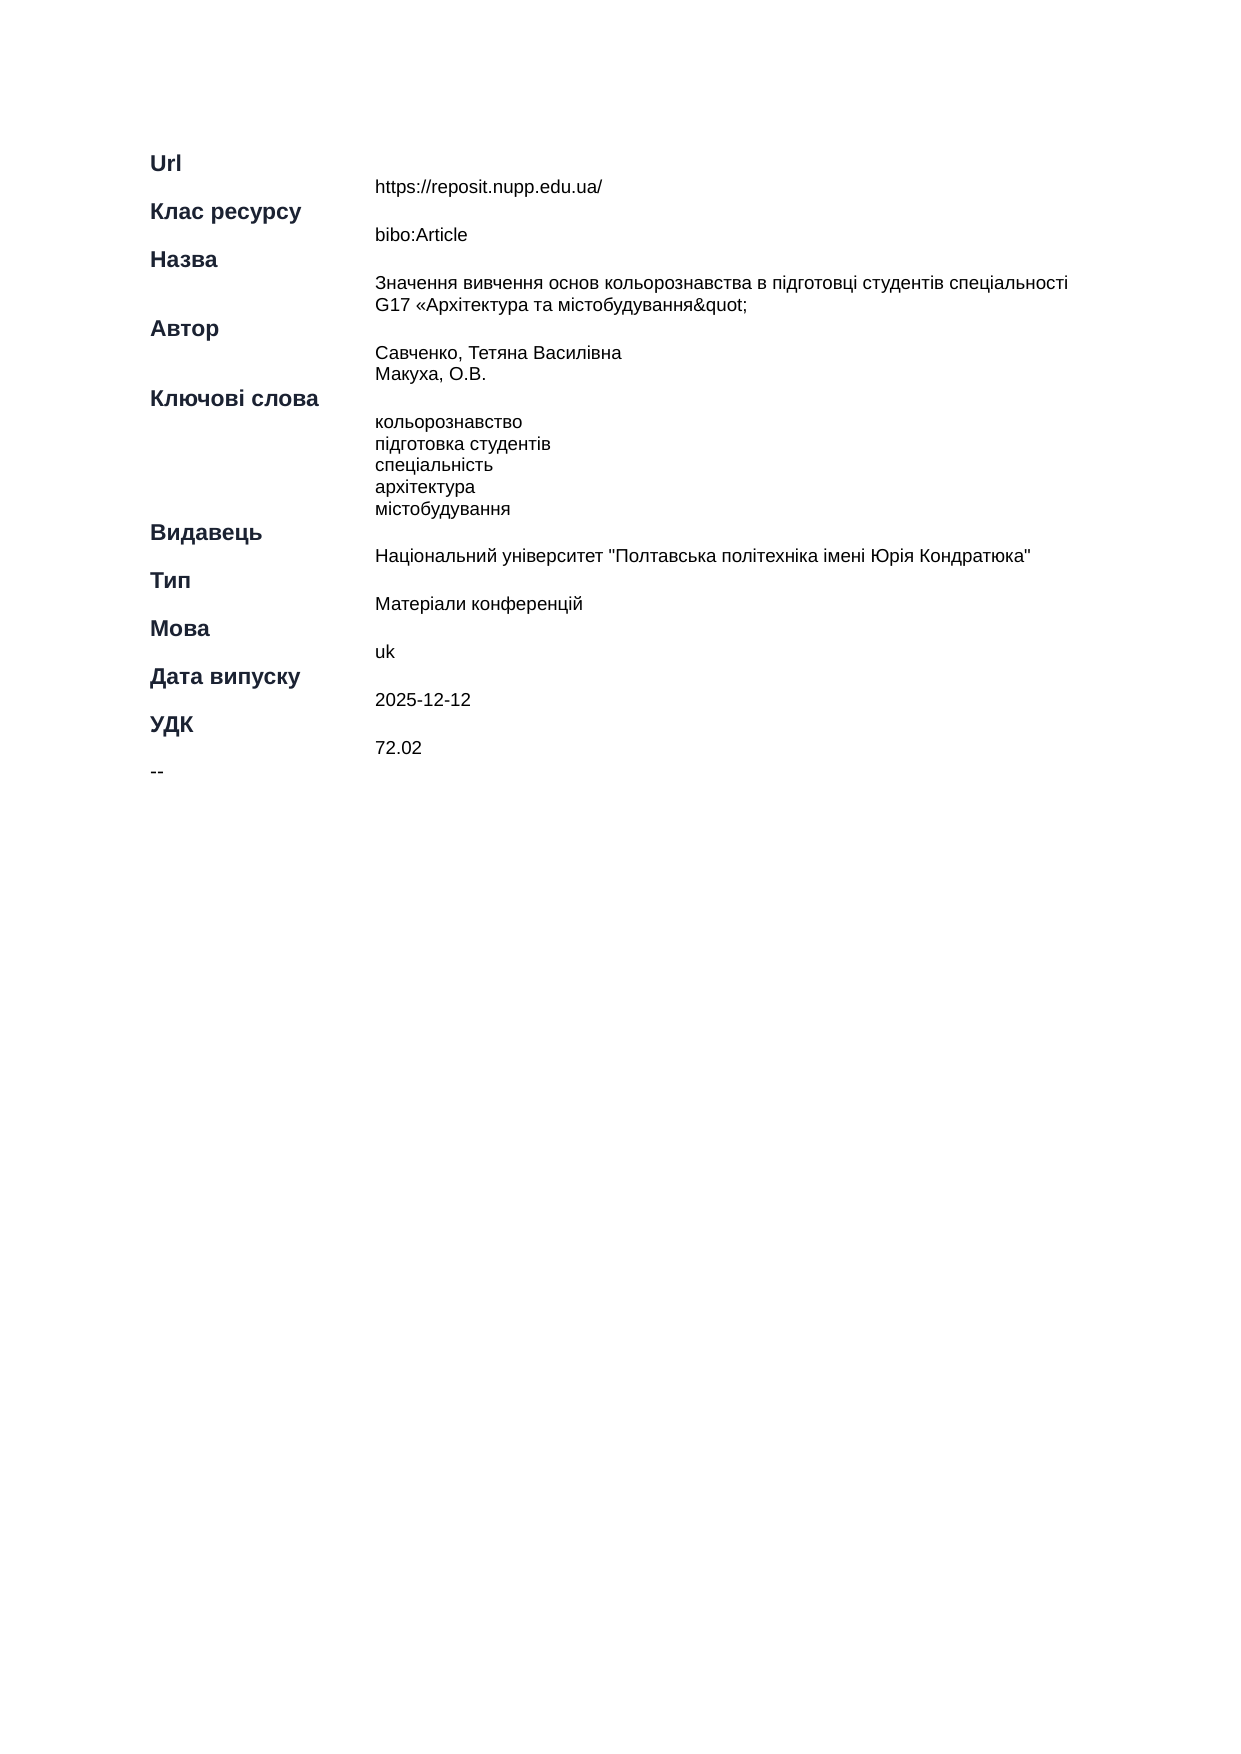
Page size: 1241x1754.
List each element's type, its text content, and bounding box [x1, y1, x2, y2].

text підготовка студентів [375, 433, 1090, 454]
text 2025-12-12 [375, 689, 1090, 711]
text Тип [150, 567, 1090, 593]
text Матеріали конференцій [375, 593, 1090, 615]
text Мова [150, 615, 1090, 641]
text Клас ресурсу [150, 198, 1090, 224]
text кольорознавство [375, 411, 1090, 433]
text містобудування [375, 497, 1090, 519]
text Значення вивчення основ кольорознавства в підготовці студентів спеціальності G17 «Архітектура та містобудування&quot; [375, 272, 1090, 315]
text спеціальність [375, 454, 1090, 476]
text bibo:Article [375, 224, 1090, 246]
text УДК [150, 711, 1090, 737]
text uk [375, 641, 1090, 663]
text Видавець [150, 519, 1090, 545]
text Макуха, О.В. [375, 363, 1090, 385]
text https://reposit.nupp.edu.ua/ [375, 176, 1090, 198]
text Автор [150, 315, 1090, 342]
text Національний університет "Полтавська політехніка імені Юрія Кондратюка" [375, 545, 1090, 567]
text -- [150, 758, 1090, 782]
text 72.02 [375, 737, 1090, 758]
text архітектура [375, 476, 1090, 497]
text Url [150, 150, 1090, 176]
text Савченко, Тетяна Василівна [375, 342, 1090, 363]
text Назва [150, 246, 1090, 272]
text Ключові слова [150, 385, 1090, 411]
text Дата випуску [150, 663, 1090, 689]
